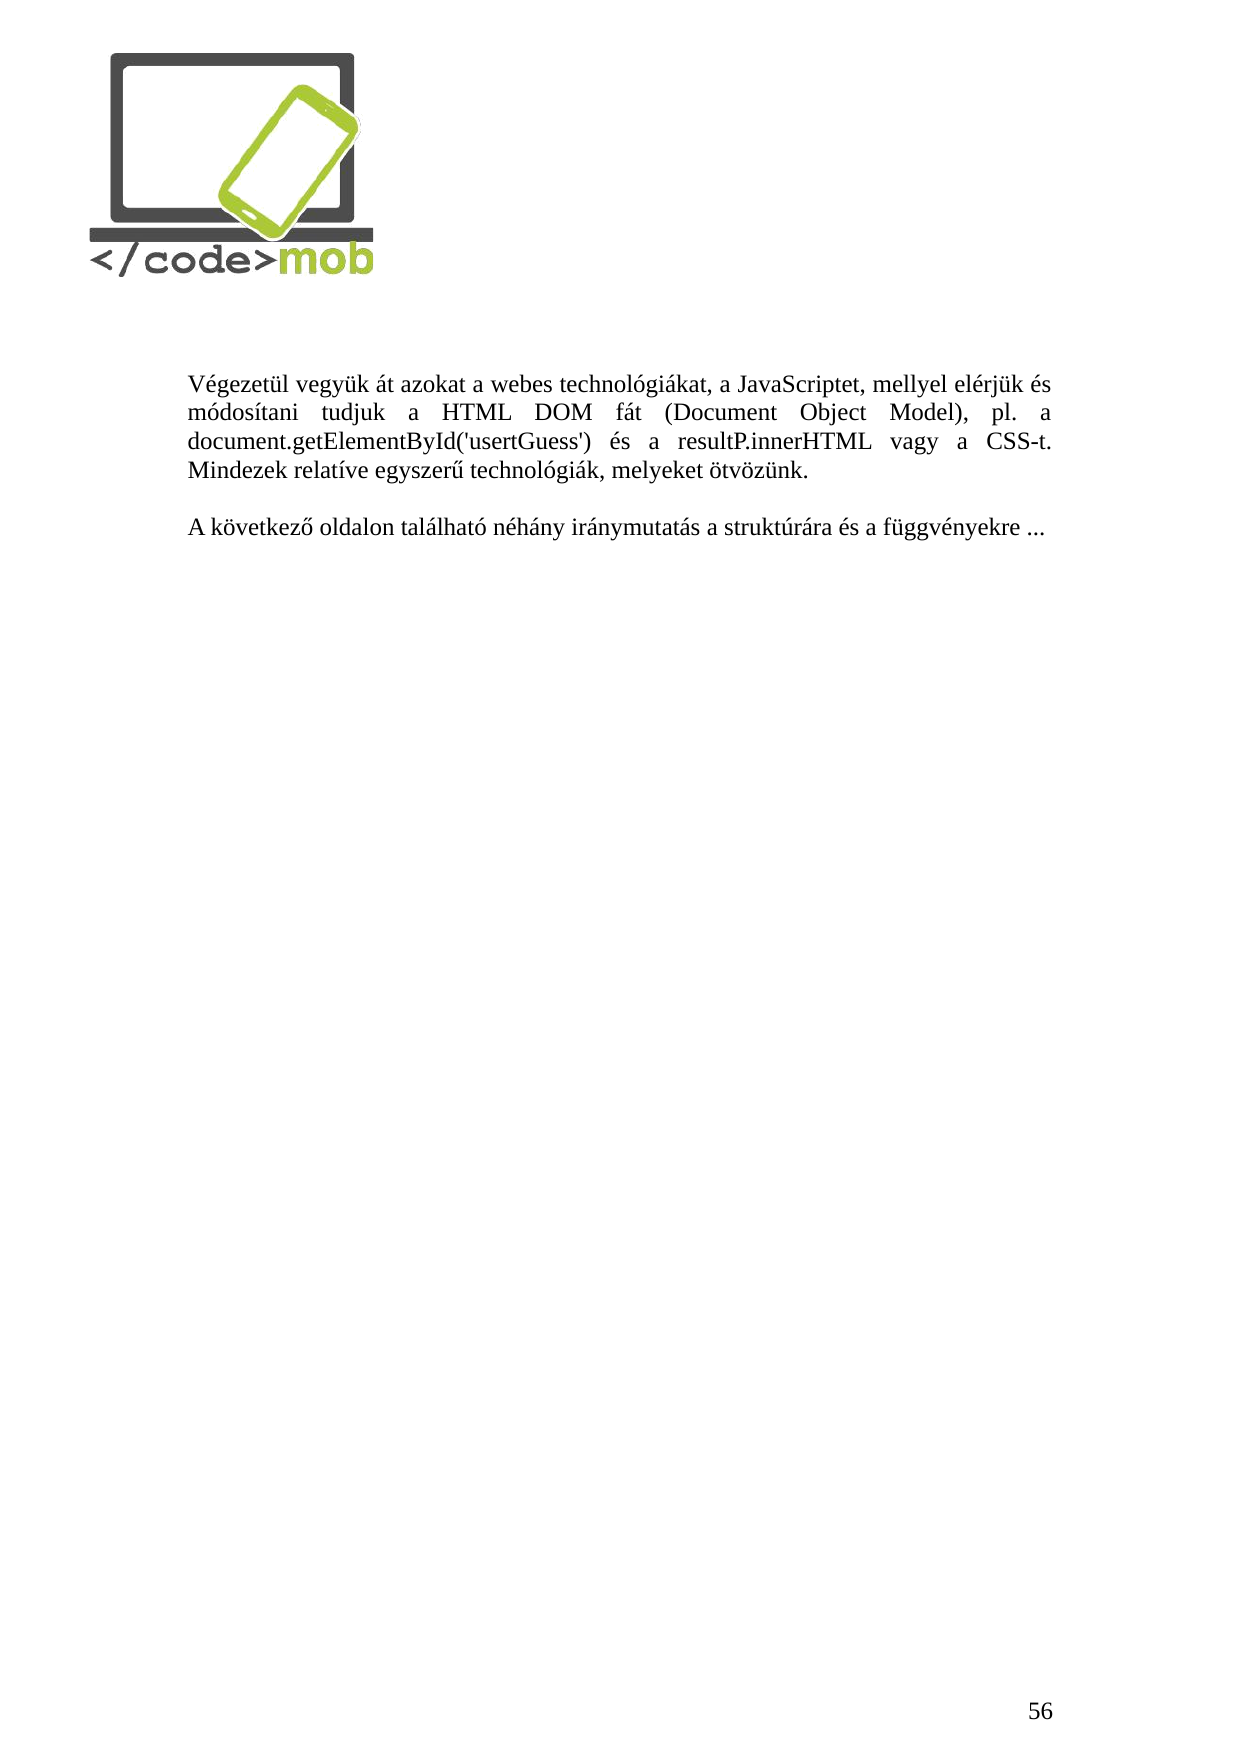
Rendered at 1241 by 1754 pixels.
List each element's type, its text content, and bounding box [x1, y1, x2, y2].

text A következő oldalon található néhány iránymutatás a struktúrára és a függvényekre ... [187, 512, 1053, 541]
picture [89, 53, 374, 277]
text Végezetül vegyük át azokat a webes technológiákat, a JavaScriptet, mellyel elérjük és módosítani tudjuk a HTML DOM fát (Document Object Model), pl. a document.getElementById('usertGuess') és a resultP.innerHTML vagy a CSS-t. Mindezek relatíve egyszerű technológiák, melyeket ötvözünk. [187, 369, 1053, 484]
